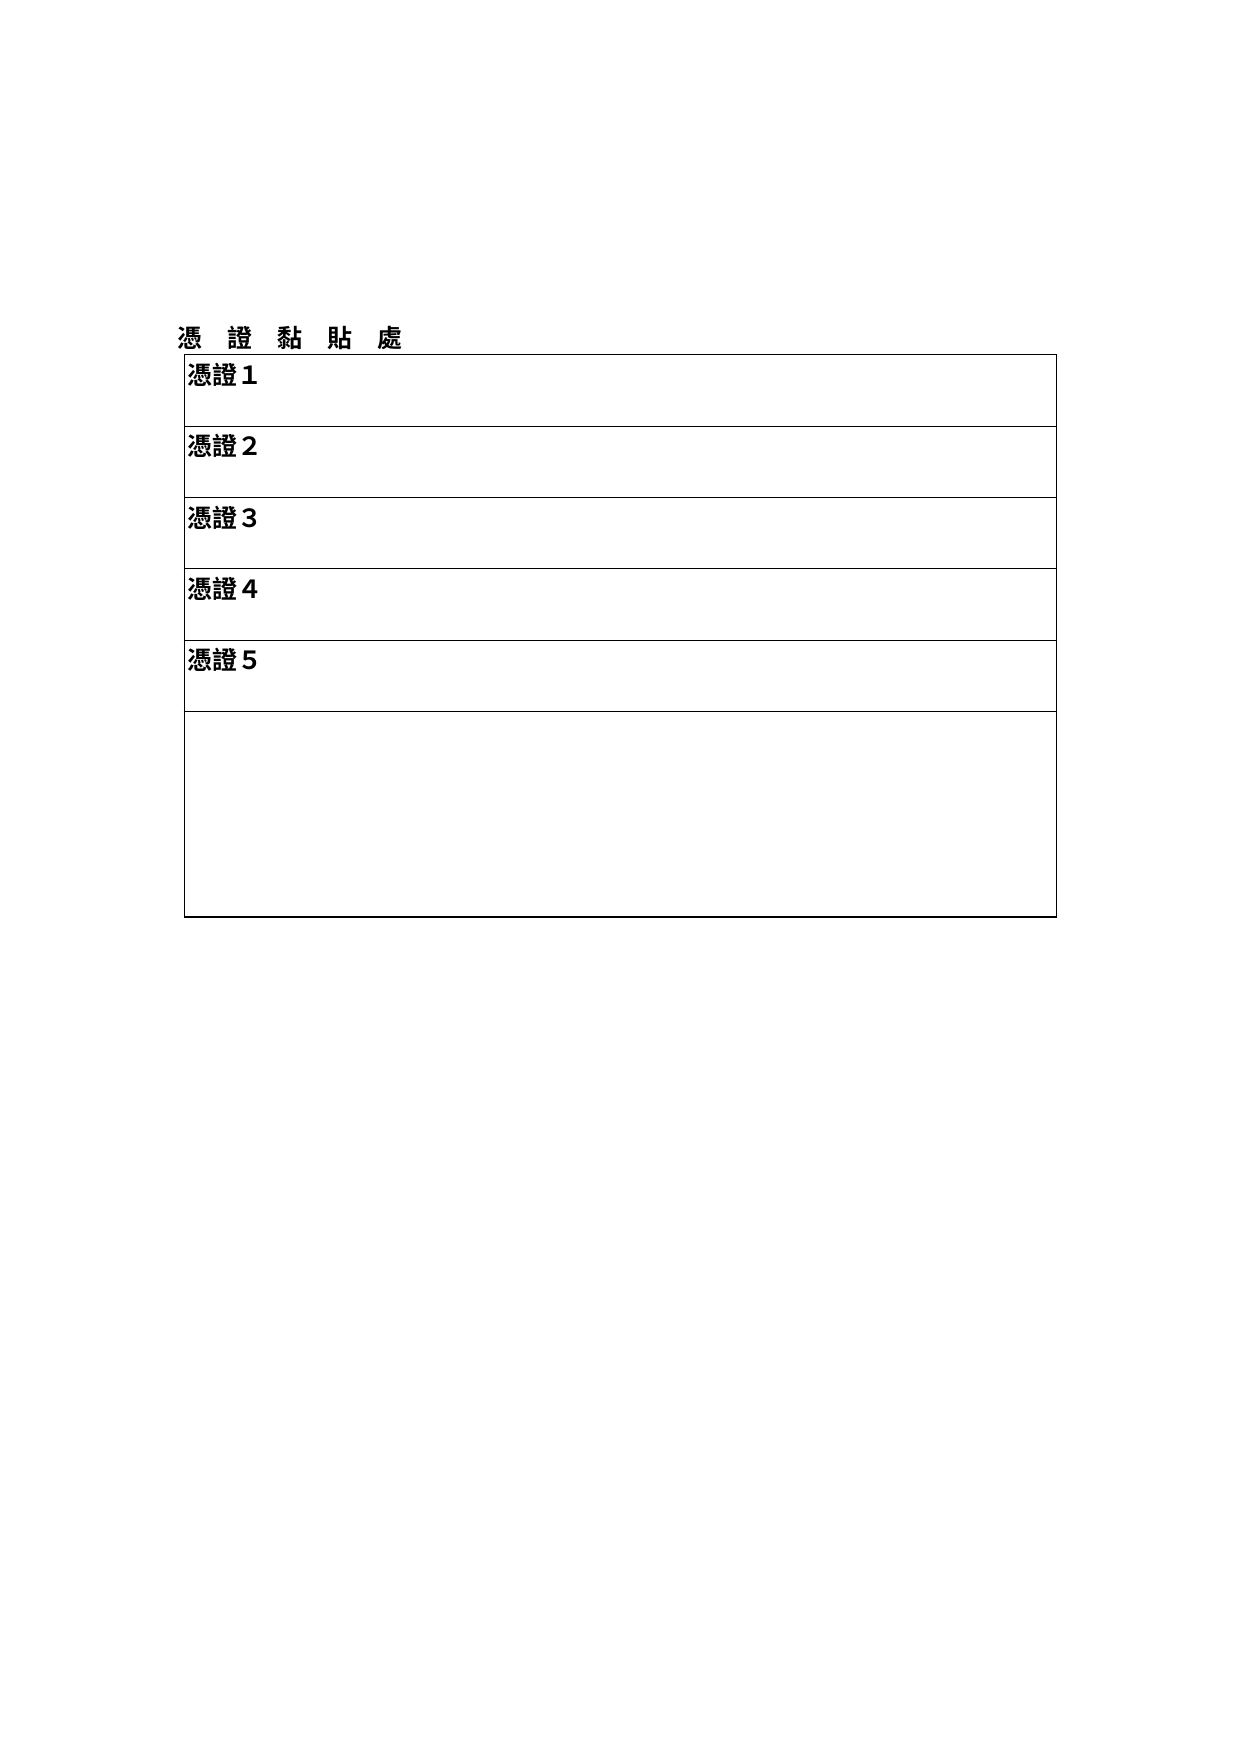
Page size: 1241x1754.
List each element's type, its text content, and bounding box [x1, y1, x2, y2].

table_cell 憑證４ [185, 569, 1056, 640]
text 憑 證 黏 貼 處 [177, 318, 1063, 354]
table_cell 憑證３ [185, 498, 1056, 568]
table_header 憑證１ [185, 355, 1056, 426]
table_cell 憑證２ [185, 427, 1056, 497]
table_cell [185, 712, 1056, 916]
table_cell 憑證５ [185, 641, 1056, 711]
